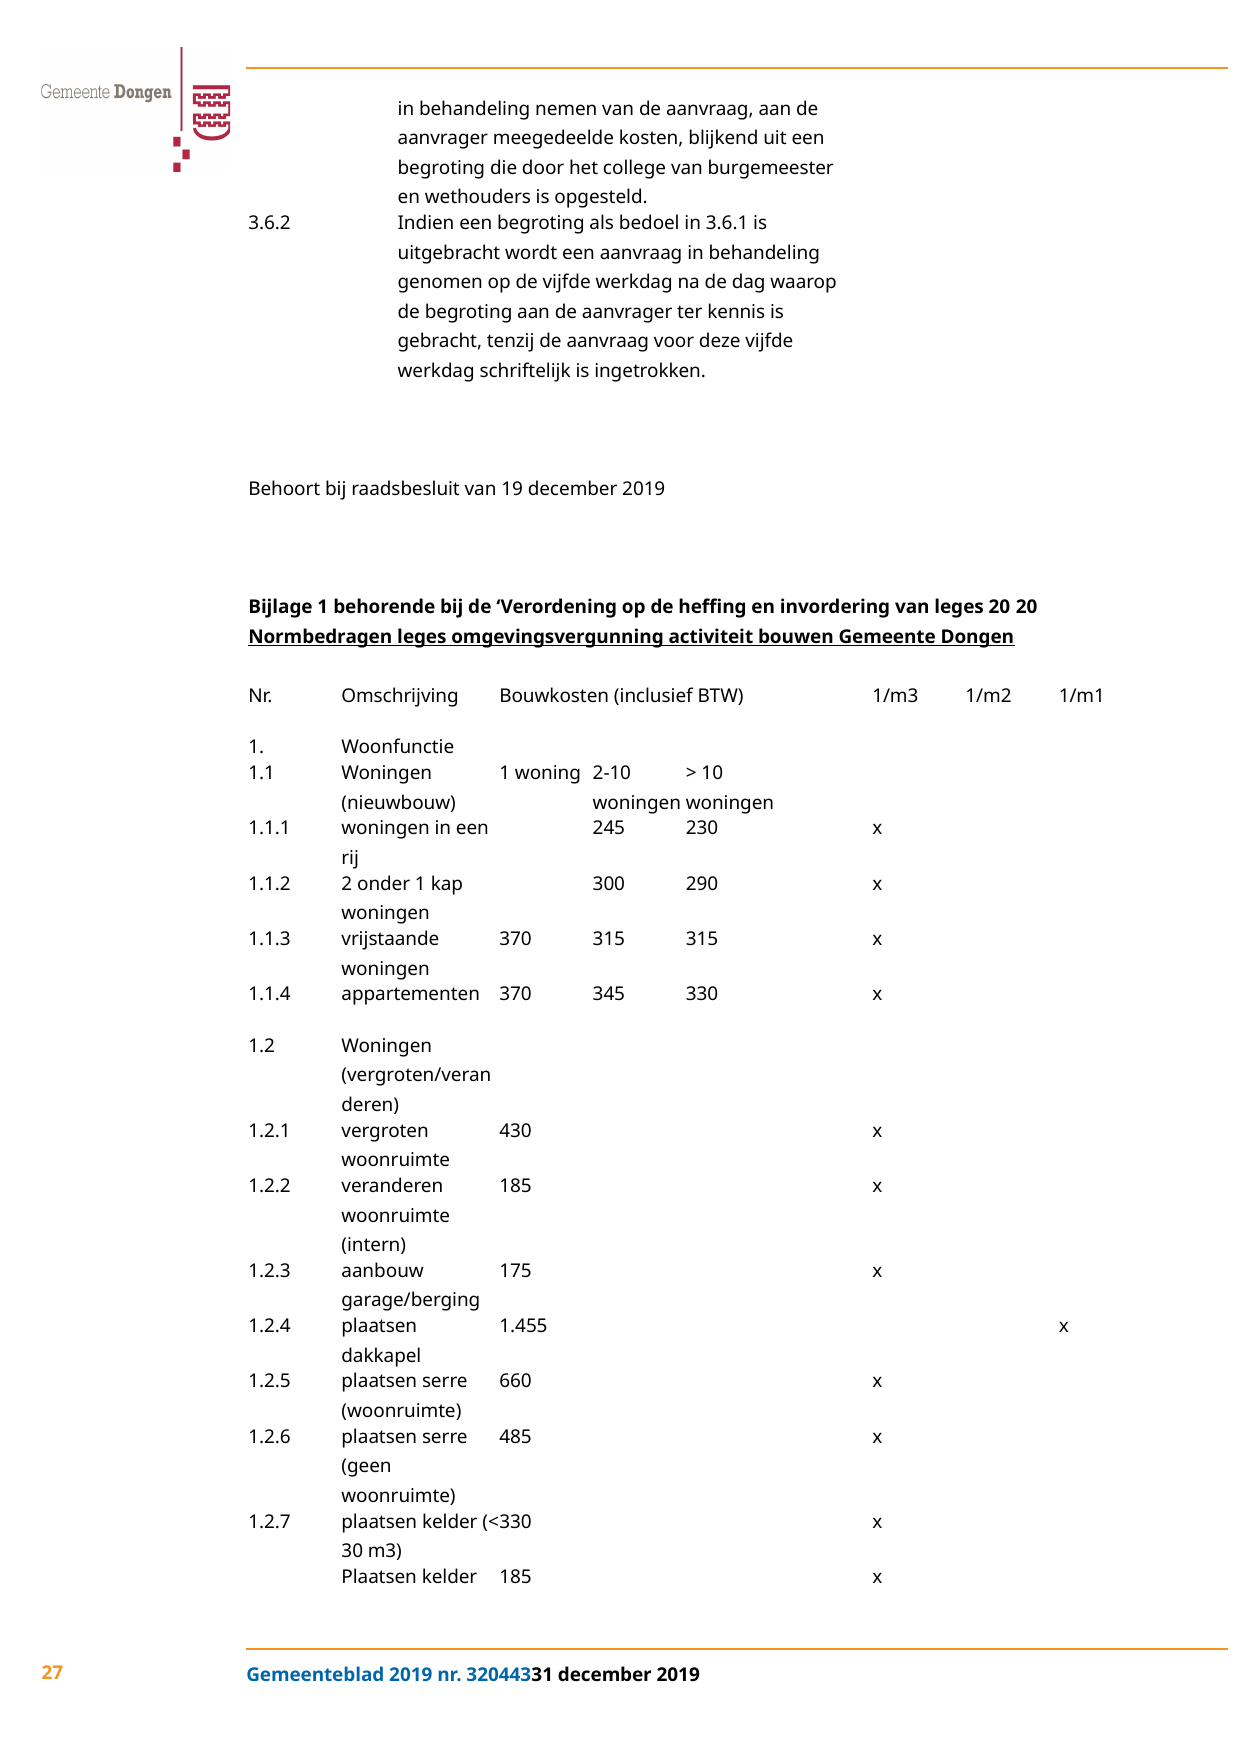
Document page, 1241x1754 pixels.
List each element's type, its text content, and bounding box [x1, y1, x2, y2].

table_cell [965, 1508, 1058, 1563]
table_cell [779, 1423, 872, 1508]
table_cell veranderen woonruimte (intern) [341, 1172, 499, 1257]
table_cell [593, 1508, 686, 1563]
table_cell [686, 1508, 779, 1563]
table_cell [965, 1423, 1058, 1508]
table_cell [965, 734, 1058, 759]
table_cell [779, 925, 872, 981]
table_cell x [1059, 1313, 1152, 1368]
table_cell [872, 708, 965, 733]
table_cell 1.1.2 [248, 870, 341, 925]
table_cell 1.2.2 [248, 1172, 341, 1257]
table_cell woningen in een rij [341, 815, 499, 870]
table_cell [779, 1172, 872, 1257]
table_cell [872, 1313, 965, 1368]
table_cell x [872, 1423, 965, 1508]
table_cell 370 [499, 925, 592, 981]
table_cell [593, 1423, 686, 1508]
table_cell [1059, 870, 1152, 925]
table_cell [593, 1257, 686, 1312]
table_cell 245 [593, 815, 686, 870]
table_cell [1059, 925, 1152, 981]
table_cell x [872, 870, 965, 925]
table_cell [965, 870, 1058, 925]
table_cell plaatsen dakkapel [341, 1313, 499, 1368]
table_cell 315 [686, 925, 779, 981]
table_cell [1059, 1368, 1152, 1423]
table_header Nr. [248, 682, 341, 708]
table_cell [779, 734, 872, 759]
table_cell [593, 1368, 686, 1423]
table_cell [1059, 1508, 1152, 1563]
table_cell Plaatsen kelder [341, 1563, 499, 1589]
table_cell Woonfunctie [341, 734, 499, 759]
table_cell [341, 1006, 499, 1032]
table_cell [779, 1313, 872, 1368]
table_cell [1059, 1563, 1152, 1589]
table_cell 1.2.5 [248, 1368, 341, 1423]
table_cell [965, 981, 1058, 1006]
table_header 1/m1 [1059, 682, 1152, 708]
table_cell vrijstaande woningen [341, 925, 499, 981]
table_cell x [872, 1368, 965, 1423]
table_cell [1059, 815, 1152, 870]
table_cell [499, 1006, 592, 1032]
table_cell [779, 1257, 872, 1312]
table_cell [853, 209, 1002, 383]
picture [41, 47, 231, 172]
table_cell [499, 708, 592, 733]
table_cell 1.2 [248, 1032, 341, 1117]
table_cell [872, 734, 965, 759]
table_cell 330 [499, 1508, 592, 1563]
table_header [1002, 95, 1152, 209]
table_header [853, 95, 1002, 209]
table_cell [872, 1032, 965, 1117]
table_cell [593, 1006, 686, 1032]
table_cell [1059, 1257, 1152, 1312]
table_cell [779, 759, 872, 814]
table_cell [1059, 759, 1152, 814]
table_cell [965, 1368, 1058, 1423]
table_cell 370 [499, 981, 592, 1006]
table_cell x [872, 1563, 965, 1589]
table_cell [248, 708, 341, 733]
table_cell [593, 708, 686, 733]
table_cell 1.2.4 [248, 1313, 341, 1368]
table_cell 3.6.2 [248, 209, 397, 383]
table_cell [593, 734, 686, 759]
table_cell [965, 1032, 1058, 1117]
table_header Omschrijving [341, 682, 499, 708]
table_cell [686, 1006, 779, 1032]
table_header 1/m3 [872, 682, 965, 708]
table_cell 290 [686, 870, 779, 925]
table_cell 185 [499, 1172, 592, 1257]
text Behoort bij raadsbesluit van 19 december 2019 [248, 475, 1152, 501]
table_cell [593, 1117, 686, 1172]
table_cell x [872, 815, 965, 870]
table_cell 1.1 [248, 759, 341, 814]
table_cell [686, 1117, 779, 1172]
table_cell [779, 1563, 872, 1589]
table_cell Woningen (vergroten/veranderen) [341, 1032, 499, 1117]
table_cell 330 [686, 981, 779, 1006]
table_cell [779, 870, 872, 925]
table_cell [1059, 1032, 1152, 1117]
table_cell [965, 1117, 1058, 1172]
table_cell [1059, 1006, 1152, 1032]
table_cell 185 [499, 1563, 592, 1589]
table_cell 660 [499, 1368, 592, 1423]
table_cell [965, 1313, 1058, 1368]
table_cell plaatsen serre (woonruimte) [341, 1368, 499, 1423]
table_cell [779, 815, 872, 870]
table_cell 430 [499, 1117, 592, 1172]
table_cell 1.1.1 [248, 815, 341, 870]
text Bijlage 1 behorende bij de ‘Verordening op de heffing en invordering van leges 20 20 [248, 593, 1152, 619]
table_cell 1 woning [499, 759, 592, 814]
table_cell [1002, 209, 1152, 383]
table_cell [593, 1563, 686, 1589]
table_cell [965, 1172, 1058, 1257]
table_header 1/m2 [965, 682, 1058, 708]
table_cell [779, 1117, 872, 1172]
table_cell [965, 1563, 1058, 1589]
table_cell Indien een begroting als bedoel in 3.6.1 is uitgebracht wordt een aanvraag in behandeling genomen op de vijfde werkdag na de dag waarop de begroting aan de aanvrager ter kennis is gebracht, tenzij de aanvraag voor deze vijfde werkdag schriftelijk is ingetrokken. [398, 209, 852, 383]
table_header [248, 95, 397, 209]
table_cell [1059, 708, 1152, 733]
table_cell 345 [593, 981, 686, 1006]
table_cell 1.1.3 [248, 925, 341, 981]
table_cell plaatsen serre (geen woonruimte) [341, 1423, 499, 1508]
table_cell x [872, 1257, 965, 1312]
table_cell [1059, 981, 1152, 1006]
table_cell [248, 1563, 341, 1589]
table_cell [686, 1423, 779, 1508]
table_cell [965, 1257, 1058, 1312]
table_header Bouwkosten (inclusief BTW) [499, 682, 872, 708]
table_cell [248, 1006, 341, 1032]
text Normbedragen leges omgevingsvergunning activiteit bouwen Gemeente Dongen [248, 623, 1152, 648]
table_cell 1.2.3 [248, 1257, 341, 1312]
table_cell [686, 1257, 779, 1312]
table_cell [779, 1368, 872, 1423]
table_cell [686, 1313, 779, 1368]
table_cell [1059, 734, 1152, 759]
table_cell 315 [593, 925, 686, 981]
table_cell 1.455 [499, 1313, 592, 1368]
table_cell vergroten woonruimte [341, 1117, 499, 1172]
table_cell 1.1.4 [248, 981, 341, 1006]
table_cell [499, 1032, 592, 1117]
table_cell [499, 815, 592, 870]
table_cell 1.2.1 [248, 1117, 341, 1172]
table_cell x [872, 1172, 965, 1257]
table_cell [593, 1172, 686, 1257]
table_cell 230 [686, 815, 779, 870]
table_cell 1. [248, 734, 341, 759]
table_cell [1059, 1117, 1152, 1172]
table_cell [341, 708, 499, 733]
table_cell plaatsen kelder (< 30 m3) [341, 1508, 499, 1563]
table_cell [779, 1508, 872, 1563]
table_cell aanbouw garage/berging [341, 1257, 499, 1312]
table_cell 300 [593, 870, 686, 925]
table_cell [686, 708, 779, 733]
table_cell [1059, 1172, 1152, 1257]
table_cell [1059, 1423, 1152, 1508]
table_cell x [872, 1508, 965, 1563]
table_cell [686, 1172, 779, 1257]
table_cell [686, 1563, 779, 1589]
table_cell [499, 734, 592, 759]
table_cell [779, 981, 872, 1006]
table_cell 1.2.7 [248, 1508, 341, 1563]
table_cell 485 [499, 1423, 592, 1508]
table_cell [965, 815, 1058, 870]
table_cell 175 [499, 1257, 592, 1312]
table_cell [872, 759, 965, 814]
table_cell [499, 870, 592, 925]
table_cell x [872, 1117, 965, 1172]
table_cell [779, 1032, 872, 1117]
table_cell [593, 1313, 686, 1368]
table_cell [779, 708, 872, 733]
table_cell [965, 708, 1058, 733]
table_cell 2 onder 1 kap woningen [341, 870, 499, 925]
table_cell x [872, 925, 965, 981]
table_cell [872, 1006, 965, 1032]
table_cell appartementen [341, 981, 499, 1006]
table_cell > 10 woningen [686, 759, 779, 814]
table_cell [779, 1006, 872, 1032]
table_cell [686, 734, 779, 759]
table_cell [686, 1368, 779, 1423]
table_cell [686, 1032, 779, 1117]
table_cell [965, 1006, 1058, 1032]
table_cell 1.2.6 [248, 1423, 341, 1508]
table_cell [965, 759, 1058, 814]
table_header in behandeling nemen van de aanvraag, aan de aanvrager meegedeelde kosten, blijkend uit een begroting die door het college van burgemeester en wethouders is opgesteld. [398, 95, 852, 209]
table_cell 2-10 woningen [593, 759, 686, 814]
table_cell [593, 1032, 686, 1117]
table_cell [965, 925, 1058, 981]
table_cell x [872, 981, 965, 1006]
table_cell Woningen (nieuwbouw) [341, 759, 499, 814]
